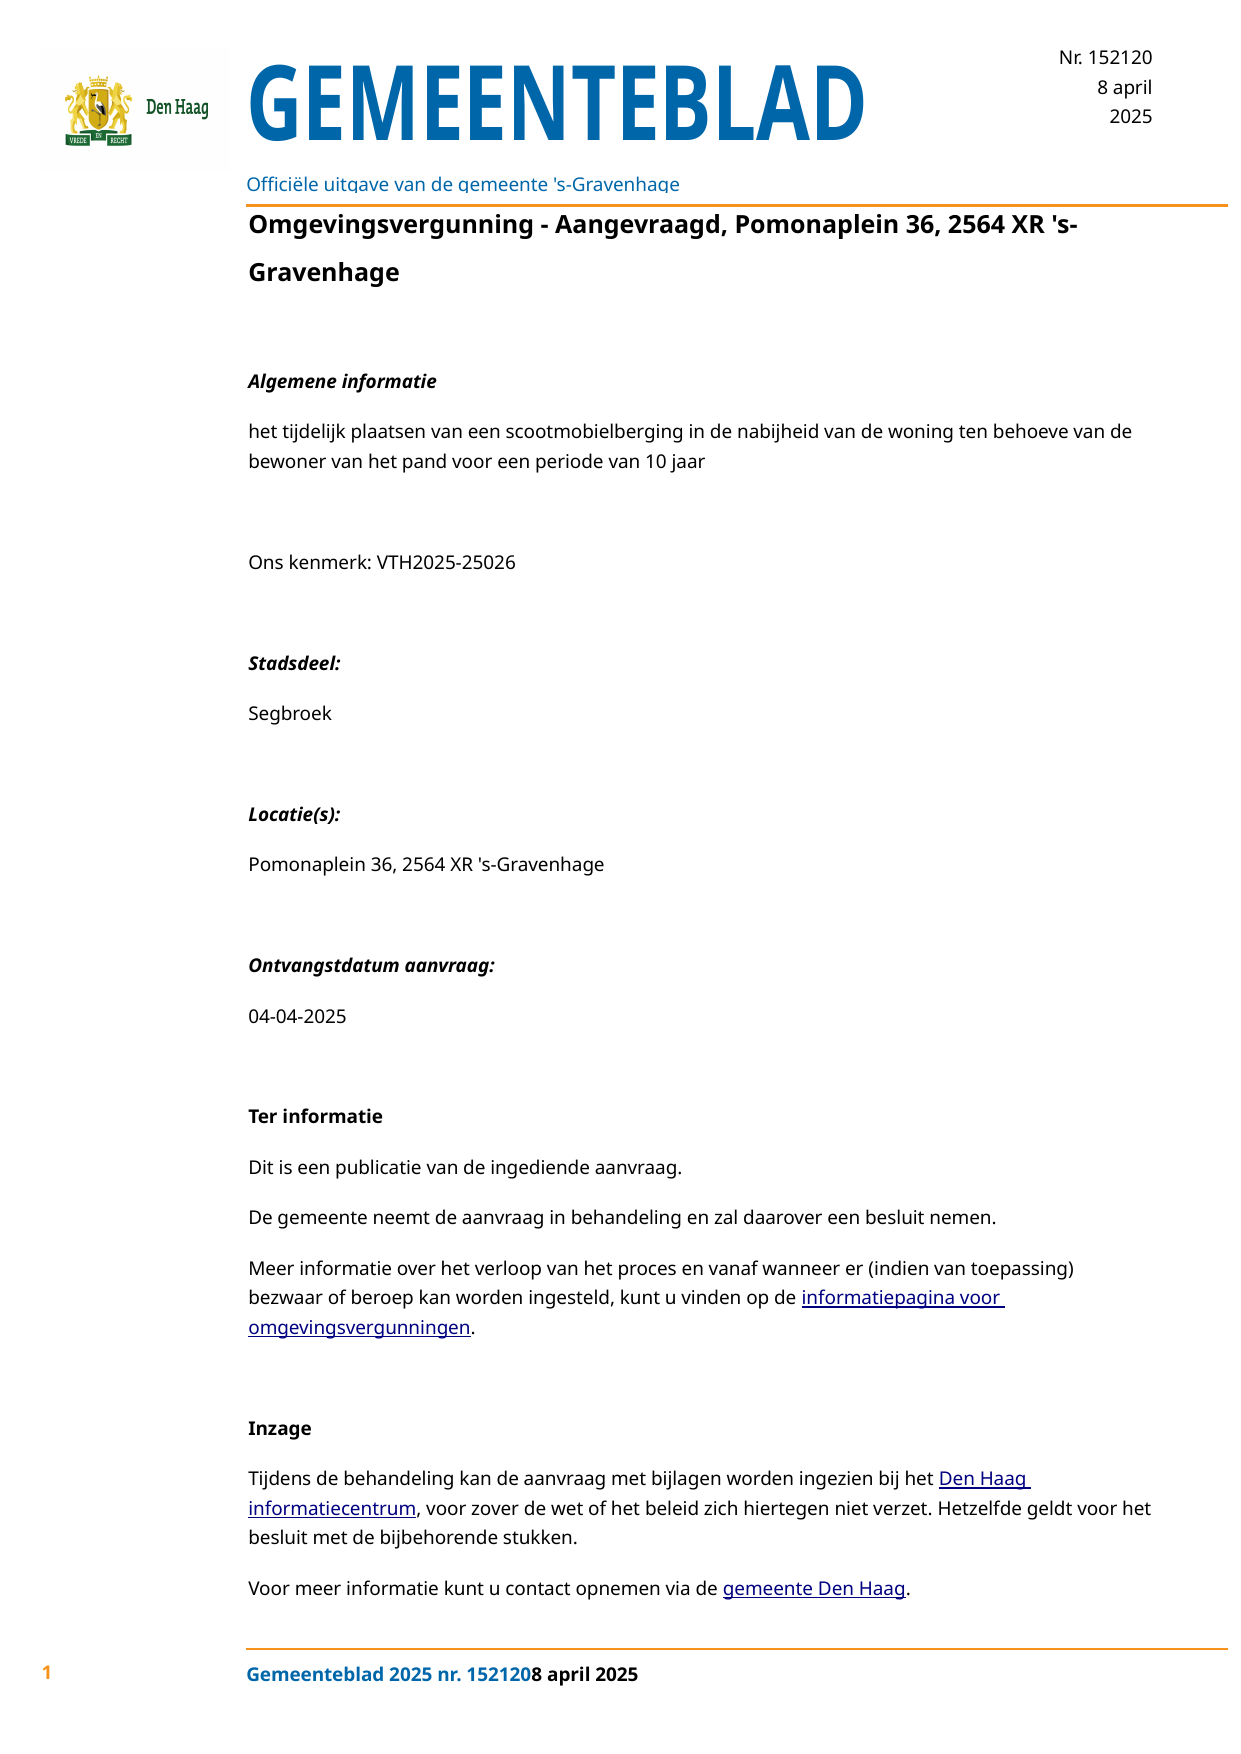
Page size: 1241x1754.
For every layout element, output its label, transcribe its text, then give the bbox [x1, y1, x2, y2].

text Omgevingsvergunning - Aangevraagd, Pomonaplein 36, 2564 XR 's-Gravenhage [248, 207, 1152, 288]
text Tijdens de behandeling kan de aanvraag met bijlagen worden ingezien bij het Den Haag informatiecentrum, voor zover de wet of het beleid zich hiertegen niet verzet. Hetzelfde geldt voor het besluit met de bijbehorende stukken. [248, 1465, 1152, 1550]
text Ontvangstdatum aanvraag: [248, 952, 1152, 978]
text Meer informatie over het verloop van het proces en vanaf wanneer er (indien van toepassing) bezwaar of beroep kan worden ingesteld, kunt u vinden op de informatiepagina voor omgevingsvergunningen. [248, 1255, 1152, 1340]
text het tijdelijk plaatsen van een scootmobielberging in de nabijheid van de woning ten behoeve van de bewoner van het pand voor een periode van 10 jaar [248, 419, 1152, 474]
text Ons kenmerk: VTH2025-25026 [248, 549, 1152, 575]
text Locatie(s): [248, 801, 1152, 827]
text Algemene informatie [248, 368, 1152, 394]
text Segbroek [248, 700, 1152, 726]
text Ter informatie [248, 1104, 1152, 1129]
text Stadsdeel: [248, 650, 1152, 676]
text Dit is een publicatie van de ingediende aanvraag. [248, 1154, 1152, 1180]
text De gemeente neemt de aanvraag in behandeling en zal daarover een besluit nemen. [248, 1204, 1152, 1230]
text 04-04-2025 [248, 1003, 1152, 1029]
text Pomonaplein 36, 2564 XR 's-Gravenhage [248, 852, 1152, 877]
text Voor meer informatie kunt u contact opnemen via de gemeente Den Haag. [248, 1575, 1152, 1601]
picture [41, 47, 231, 172]
text Inzage [248, 1415, 1152, 1441]
